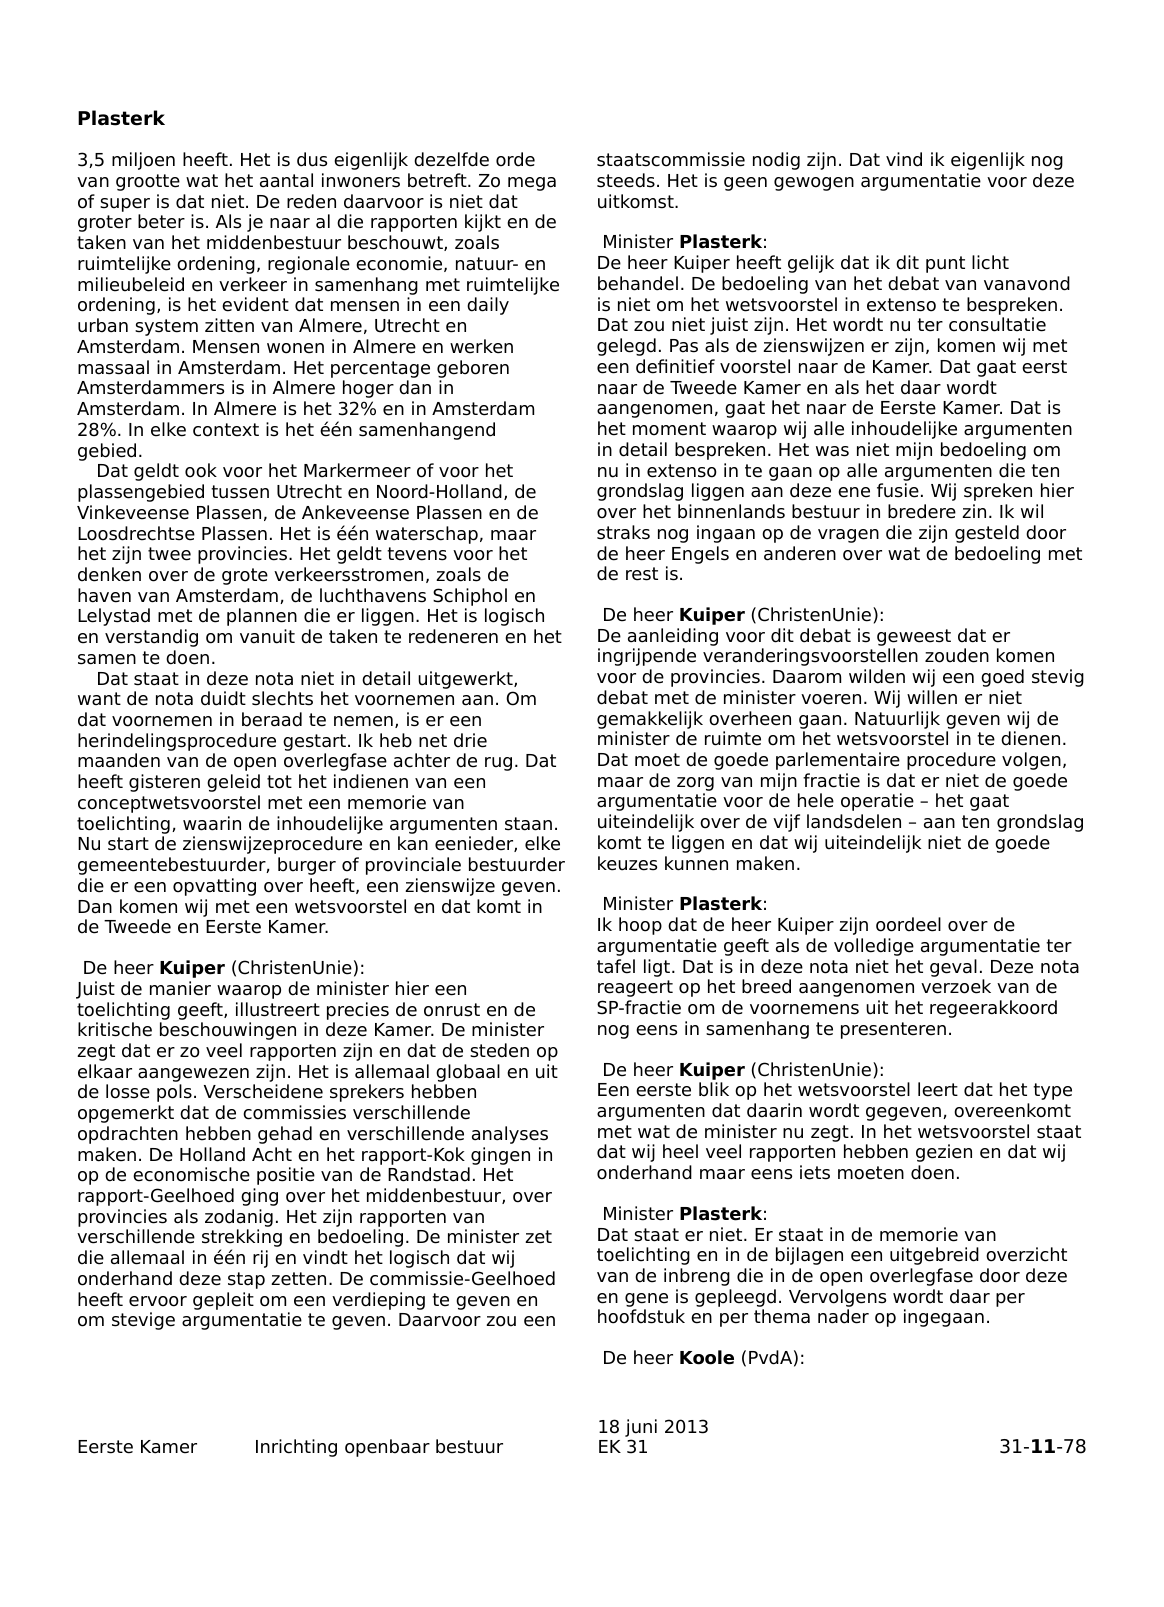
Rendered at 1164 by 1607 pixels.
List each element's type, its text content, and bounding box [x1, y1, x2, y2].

text Minister Plasterk: [596, 1204, 1087, 1224]
text Ik hoop dat de heer Kuiper zijn oordeel over de argumentatie geeft als de volledige argumentatie ter tafel ligt. Dat is in deze nota niet het geval. Deze nota reageert op het breed aangenomen verzoek van de SP-fractie om de voornemens uit het regeerakkoord nog eens in samenhang te presenteren. [596, 915, 1087, 1039]
text De heer Kuiper (ChristenUnie): [596, 1059, 1087, 1080]
text De heer Kuiper (ChristenUnie): [596, 605, 1087, 626]
text 3,5 miljoen heeft. Het is dus eigenlijk dezelfde orde van grootte wat het aantal inwoners betreft. Zo mega of super is dat niet. De reden daarvoor is niet dat groter beter is. Als je naar al die rapporten kijkt en de taken van het middenbestuur beschouwt, zoals ruimtelijke ordening, regionale economie, natuur- en milieubeleid en verkeer in samenhang met ruimtelijke ordening, is het evident dat mensen in een daily urban system zitten van Almere, Utrecht en Amsterdam. Mensen wonen in Almere en werken massaal in Amsterdam. Het percentage geboren Amsterdammers is in Almere hoger dan in Amsterdam. In Almere is het 32% en in Amsterdam 28%. In elke context is het één samenhangend gebied. [77, 150, 567, 461]
text Minister Plasterk: [596, 232, 1087, 253]
text staatscommissie nodig zijn. Dat vind ik eigenlijk nog steeds. Het is geen gewogen argumentatie voor deze uitkomst. [596, 150, 1087, 212]
text De aanleiding voor dit debat is geweest dat er ingrijpende veranderingsvoorstellen zouden komen voor de provincies. Daarom wilden wij een goed stevig debat met de minister voeren. Wij willen er niet gemakkelijk overheen gaan. Natuurlijk geven wij de minister de ruimte om het wetsvoorstel in te dienen. Dat moet de goede parlementaire procedure volgen, maar de zorg van mijn fractie is dat er niet de goede argumentatie voor de hele operatie – het gaat uiteindelijk over de vijf landsdelen – aan ten grondslag komt te liggen en dat wij uiteindelijk niet de goede keuzes kunnen maken. [596, 626, 1087, 874]
text Minister Plasterk: [596, 894, 1087, 915]
text De heer Koole (PvdA): [596, 1348, 1087, 1369]
text Dat staat er niet. Er staat in de memorie van toelichting en in de bijlagen een uitgebreid overzicht van de inbreng die in de open overlegfase door deze en gene is gepleegd. Vervolgens wordt daar per hoofdstuk en per thema nader op ingegaan. [596, 1224, 1087, 1328]
text Dat geldt ook voor het Markermeer of voor het plassengebied tussen Utrecht en Noord-Holland, de Vinkeveense Plassen, de Ankeveense Plassen en de Loosdrechtse Plassen. Het is één waterschap, maar het zijn twee provincies. Het geldt tevens voor het denken over de grote verkeersstromen, zoals de haven van Amsterdam, de luchthavens Schiphol en Lelystad met de plannen die er liggen. Het is logisch en verstandig om vanuit de taken te redeneren en het samen te doen. [77, 461, 567, 668]
text Een eerste blik op het wetsvoorstel leert dat het type argumenten dat daarin wordt gegeven, overeenkomt met wat de minister nu zegt. In het wetsvoorstel staat dat wij heel veel rapporten hebben gezien en dat wij onderhand maar eens iets moeten doen. [596, 1080, 1087, 1184]
text Juist de manier waarop de minister hier een toelichting geeft, illustreert precies de onrust en de kritische beschouwingen in deze Kamer. De minister zegt dat er zo veel rapporten zijn en dat de steden op elkaar aangewezen zijn. Het is allemaal globaal en uit de losse pols. Verscheidene sprekers hebben opgemerkt dat de commissies verschillende opdrachten hebben gehad en verschillende analyses maken. De Holland Acht en het rapport-Kok gingen in op de economische positie van de Randstad. Het rapport-Geelhoed ging over het middenbestuur, over provincies als zodanig. Het zijn rapporten van verschillende strekking en bedoeling. De minister zet die allemaal in één rij en vindt het logisch dat wij onderhand deze stap zetten. De commissie-Geelhoed heeft ervoor gepleit om een verdieping te geven en om stevige argumentatie te geven. Daarvoor zou een [77, 979, 567, 1331]
text De heer Kuiper (ChristenUnie): [77, 958, 567, 979]
text De heer Kuiper heeft gelijk dat ik dit punt licht behandel. De bedoeling van het debat van vanavond is niet om het wetsvoorstel in extenso te bespreken. Dat zou niet juist zijn. Het wordt nu ter consultatie gelegd. Pas als de zienswijzen er zijn, komen wij met een definitief voorstel naar de Kamer. Dat gaat eerst naar de Tweede Kamer en als het daar wordt aangenomen, gaat het naar de Eerste Kamer. Dat is het moment waarop wij alle inhoudelijke argumenten in detail bespreken. Het was niet mijn bedoeling om nu in extenso in te gaan op alle argumenten die ten grondslag liggen aan deze ene fusie. Wij spreken hier over het binnenlands bestuur in bredere zin. Ik wil straks nog ingaan op de vragen die zijn gesteld door de heer Engels en anderen over wat de bedoeling met de rest is. [596, 253, 1087, 585]
text Dat staat in deze nota niet in detail uitgewerkt, want de nota duidt slechts het voornemen aan. Om dat voornemen in beraad te nemen, is er een herindelingsprocedure gestart. Ik heb net drie maanden van de open overlegfase achter de rug. Dat heeft gisteren geleid tot het indienen van een conceptwetsvoorstel met een memorie van toelichting, waarin de inhoudelijke argumenten staan. Nu start de zienswijzeprocedure en kan eenieder, elke gemeentebestuurder, burger of provinciale bestuurder die er een opvatting over heeft, een zienswijze geven. Dan komen wij met een wetsvoorstel en dat komt in de Tweede en Eerste Kamer. [77, 668, 567, 938]
